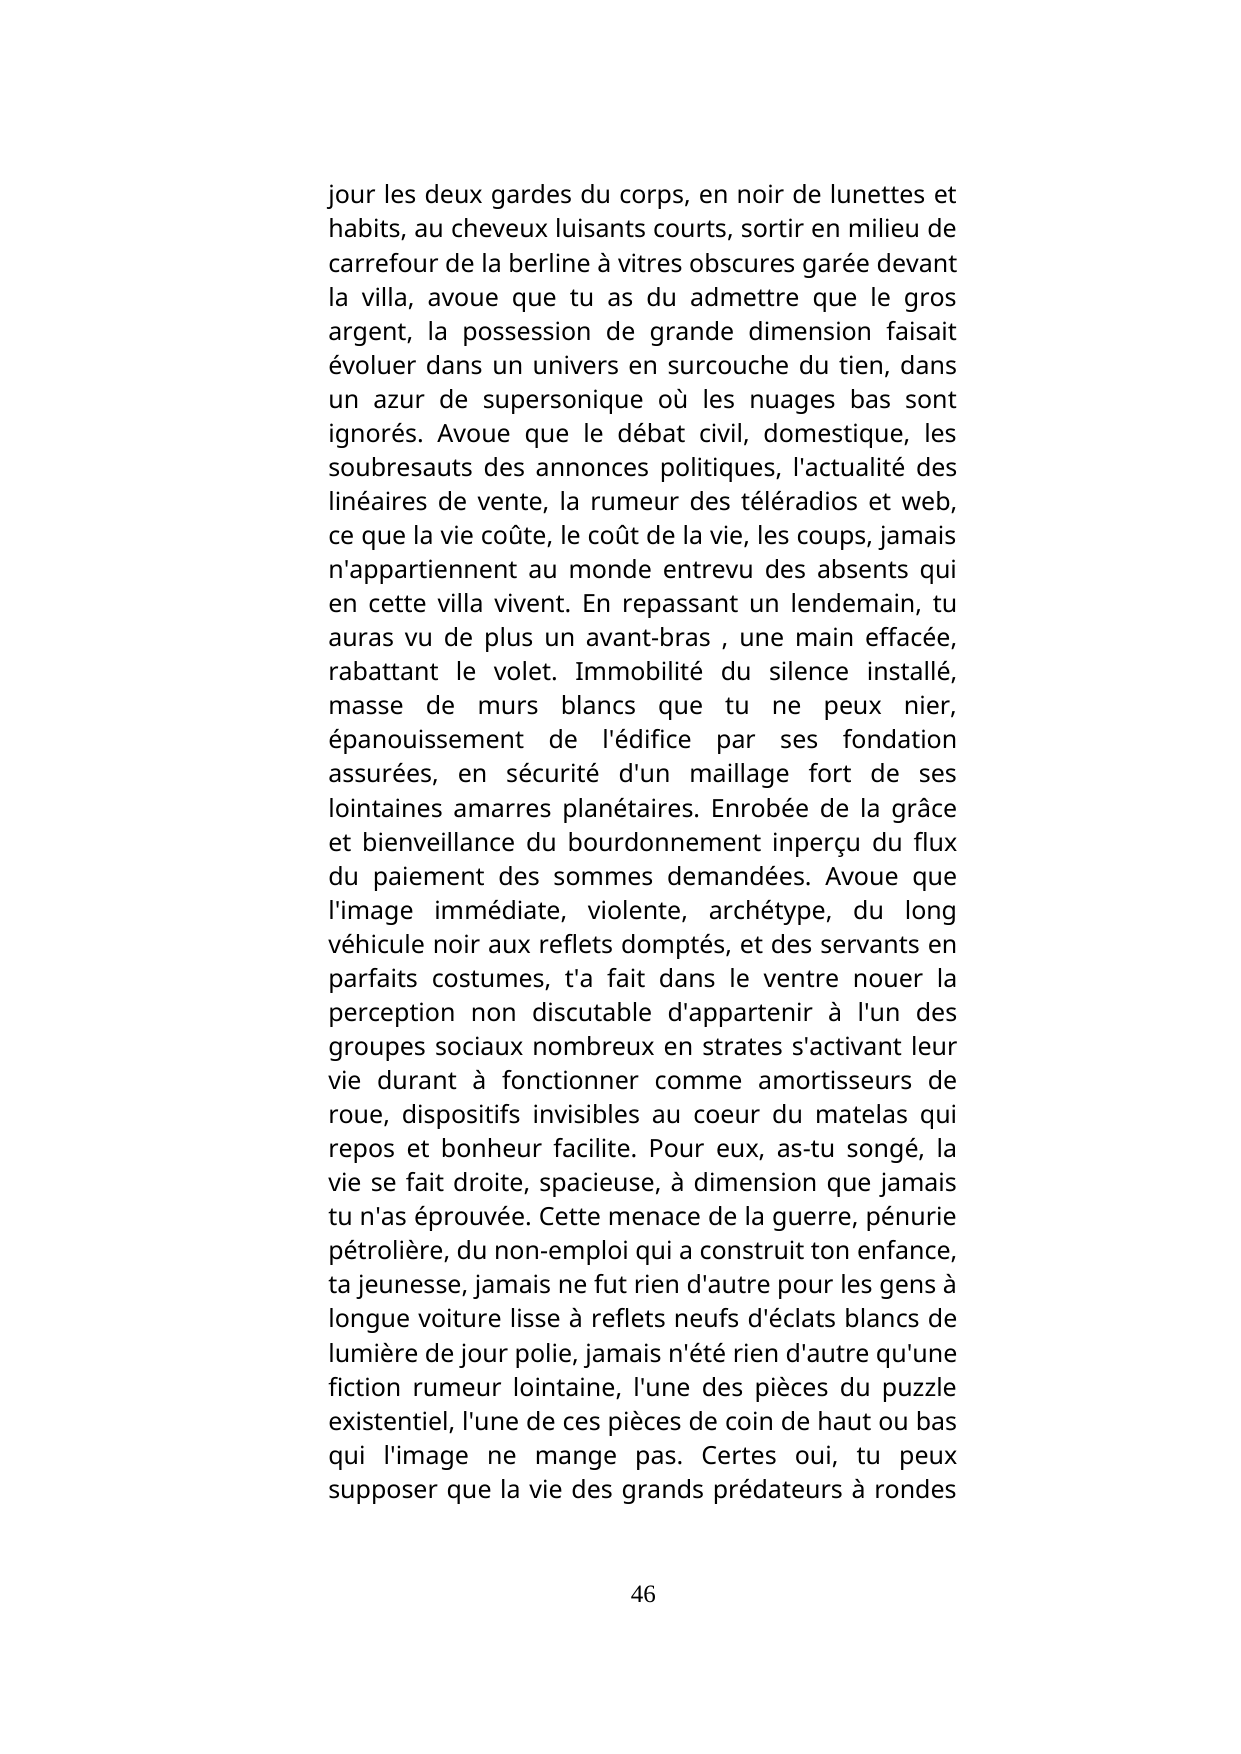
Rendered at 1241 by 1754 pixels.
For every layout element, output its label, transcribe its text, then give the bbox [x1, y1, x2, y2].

text jour les deux gardes du corps, en noir de lunettes et habits, au cheveux luisants courts, sortir en milieu de carrefour de la berline à vitres obscures garée devant la villa, avoue que tu as du admettre que le gros argent, la possession de grande dimension faisait évoluer dans un univers en surcouche du tien, dans un azur de supersonique où les nuages bas sont ignorés. Avoue que le débat civil, domestique, les soubresauts des annonces politiques, l'actualité des linéaires de vente, la rumeur des téléradios et web, ce que la vie coûte, le coût de la vie, les coups, jamais n'appartiennent au monde entrevu des absents qui en cette villa vivent. En repassant un lendemain, tu auras vu de plus un avant-bras , une main effacée, rabattant le volet. Immobilité du silence installé, masse de murs blancs que tu ne peux nier, épanouissement de l'édifice par ses fondation assurées, en sécurité d'un maillage fort de ses lointaines amarres planétaires. Enrobée de la grâce et bienveillance du bourdonnement inperçu du flux du paiement des sommes demandées. Avoue que l'image immédiate, violente, archétype, du long véhicule noir aux reflets domptés, et des servants en parfaits costumes, t'a fait dans le ventre nouer la perception non discutable d'appartenir à l'un des groupes sociaux nombreux en strates s'activant leur vie durant à fonctionner comme amortisseurs de roue, dispositifs invisibles au coeur du matelas qui repos et bonheur facilite. Pour eux, as-tu songé, la vie se fait droite, spacieuse, à dimension que jamais tu n'as éprouvée. Cette menace de la guerre, pénurie pétrolière, du non-emploi qui a construit ton enfance, ta jeunesse, jamais ne fut rien d'autre pour les gens à longue voiture lisse à reflets neufs d'éclats blancs de lumière de jour polie, jamais n'été rien d'autre qu'une fiction rumeur lointaine, l'une des pièces du puzzle existentiel, l'une de ces pièces de coin de haut ou bas qui l'image ne mange pas. Certes oui, tu peux supposer que la vie des grands prédateurs à rondes [328, 177, 958, 1506]
